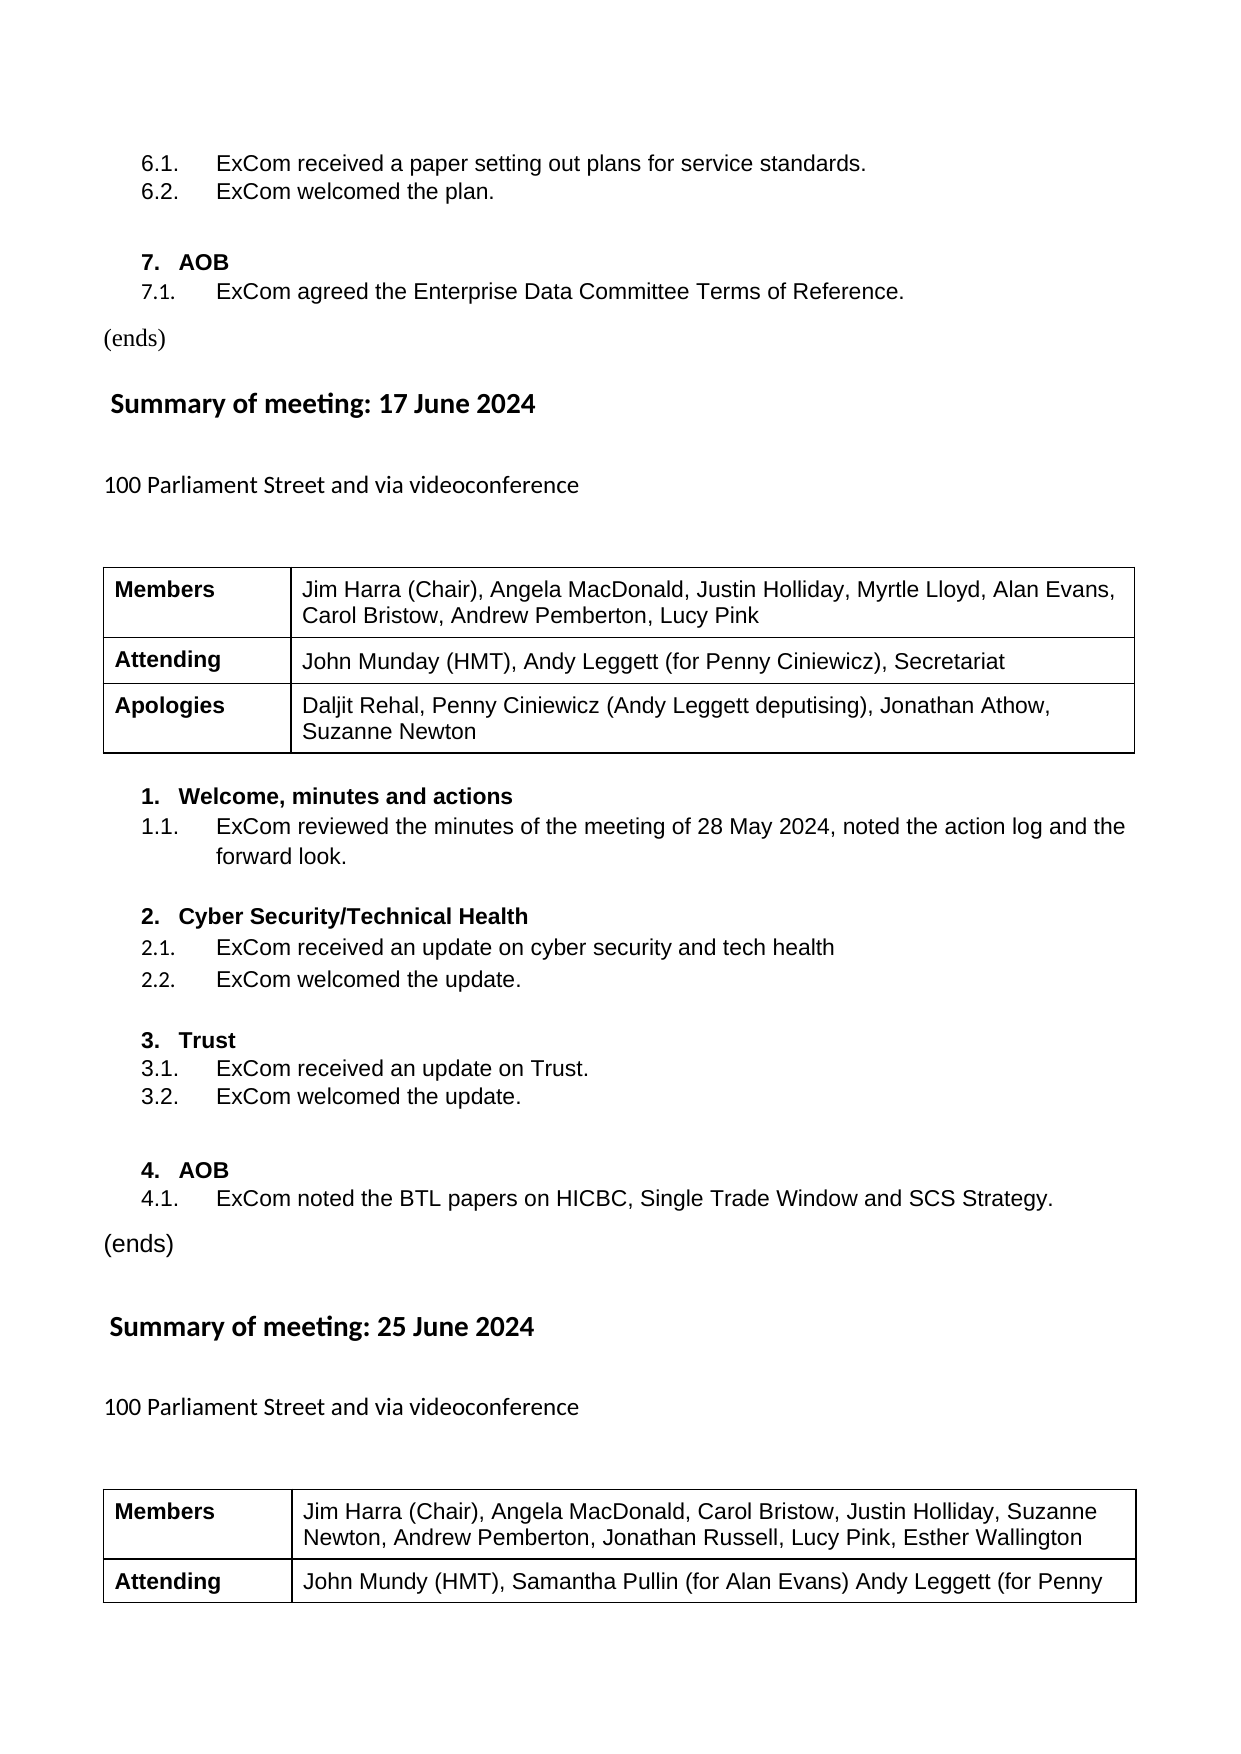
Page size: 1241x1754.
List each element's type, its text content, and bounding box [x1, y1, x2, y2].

list Welcome, minutes and actions [141, 783, 1137, 809]
list ExCom reviewed the minutes of the meeting of 28 May 2024, noted the action log and the forward look. [141, 813, 1137, 869]
table_cell John Mundy (HMT), Samantha Pullin (for Alan Evans) Andy Leggett (for Penny [293, 1560, 1135, 1602]
list ExCom received a paper setting out plans for service standards. [141, 150, 1137, 176]
table_cell Attending [104, 1560, 291, 1602]
table_cell John Munday (HMT), Andy Leggett (for Penny Ciniewicz), Secretariat [292, 638, 1134, 682]
subtitle Summary of meeting: 17 June 2024 [103, 385, 1137, 422]
text (ends) [103, 323, 1137, 352]
list Cyber Security/Technical Health [141, 903, 1137, 929]
list AOB [141, 1157, 1137, 1183]
table_header Jim Harra (Chair), Angela MacDonald, Justin Holliday, Myrtle Lloyd, Alan Evans, Carol Bristow, Andrew Pemberton, Lucy Pink [292, 568, 1134, 636]
text (ends) [103, 1229, 1137, 1258]
list AOB [141, 249, 1137, 275]
list ExCom received an update on cyber security and tech health [141, 933, 1137, 961]
list ExCom noted the BTL papers on HICBC, Single Trade Window and SCS Strategy. [141, 1184, 1137, 1211]
text 100 Parliament Street and via videoconference [103, 469, 1137, 499]
list ExCom agreed the Enterprise Data Committee Terms of Reference. [141, 277, 1137, 305]
list Trust [141, 1027, 1137, 1054]
table_header Jim Harra (Chair), Angela MacDonald, Carol Bristow, Justin Holliday, Suzanne Newton, Andrew Pemberton, Jonathan Russell, Lucy Pink, Esther Wallington [293, 1490, 1135, 1558]
table_cell Attending [104, 638, 290, 682]
list ExCom received an update on Trust. [141, 1055, 1137, 1082]
text 100 Parliament Street and via videoconference [103, 1391, 1137, 1421]
table_header Members [104, 1490, 291, 1558]
table_cell Daljit Rehal, Penny Ciniewicz (Andy Leggett deputising), Jonathan Athow, Suzanne Newton [292, 684, 1134, 752]
list ExCom welcomed the plan. [141, 178, 1137, 204]
list ExCom welcomed the update. [141, 1083, 1137, 1109]
table_header Members [104, 568, 290, 636]
list ExCom welcomed the update. [141, 965, 1137, 993]
subtitle Summary of meeting: 25 June 2024 [103, 1308, 1137, 1343]
table_cell Apologies [104, 684, 290, 752]
